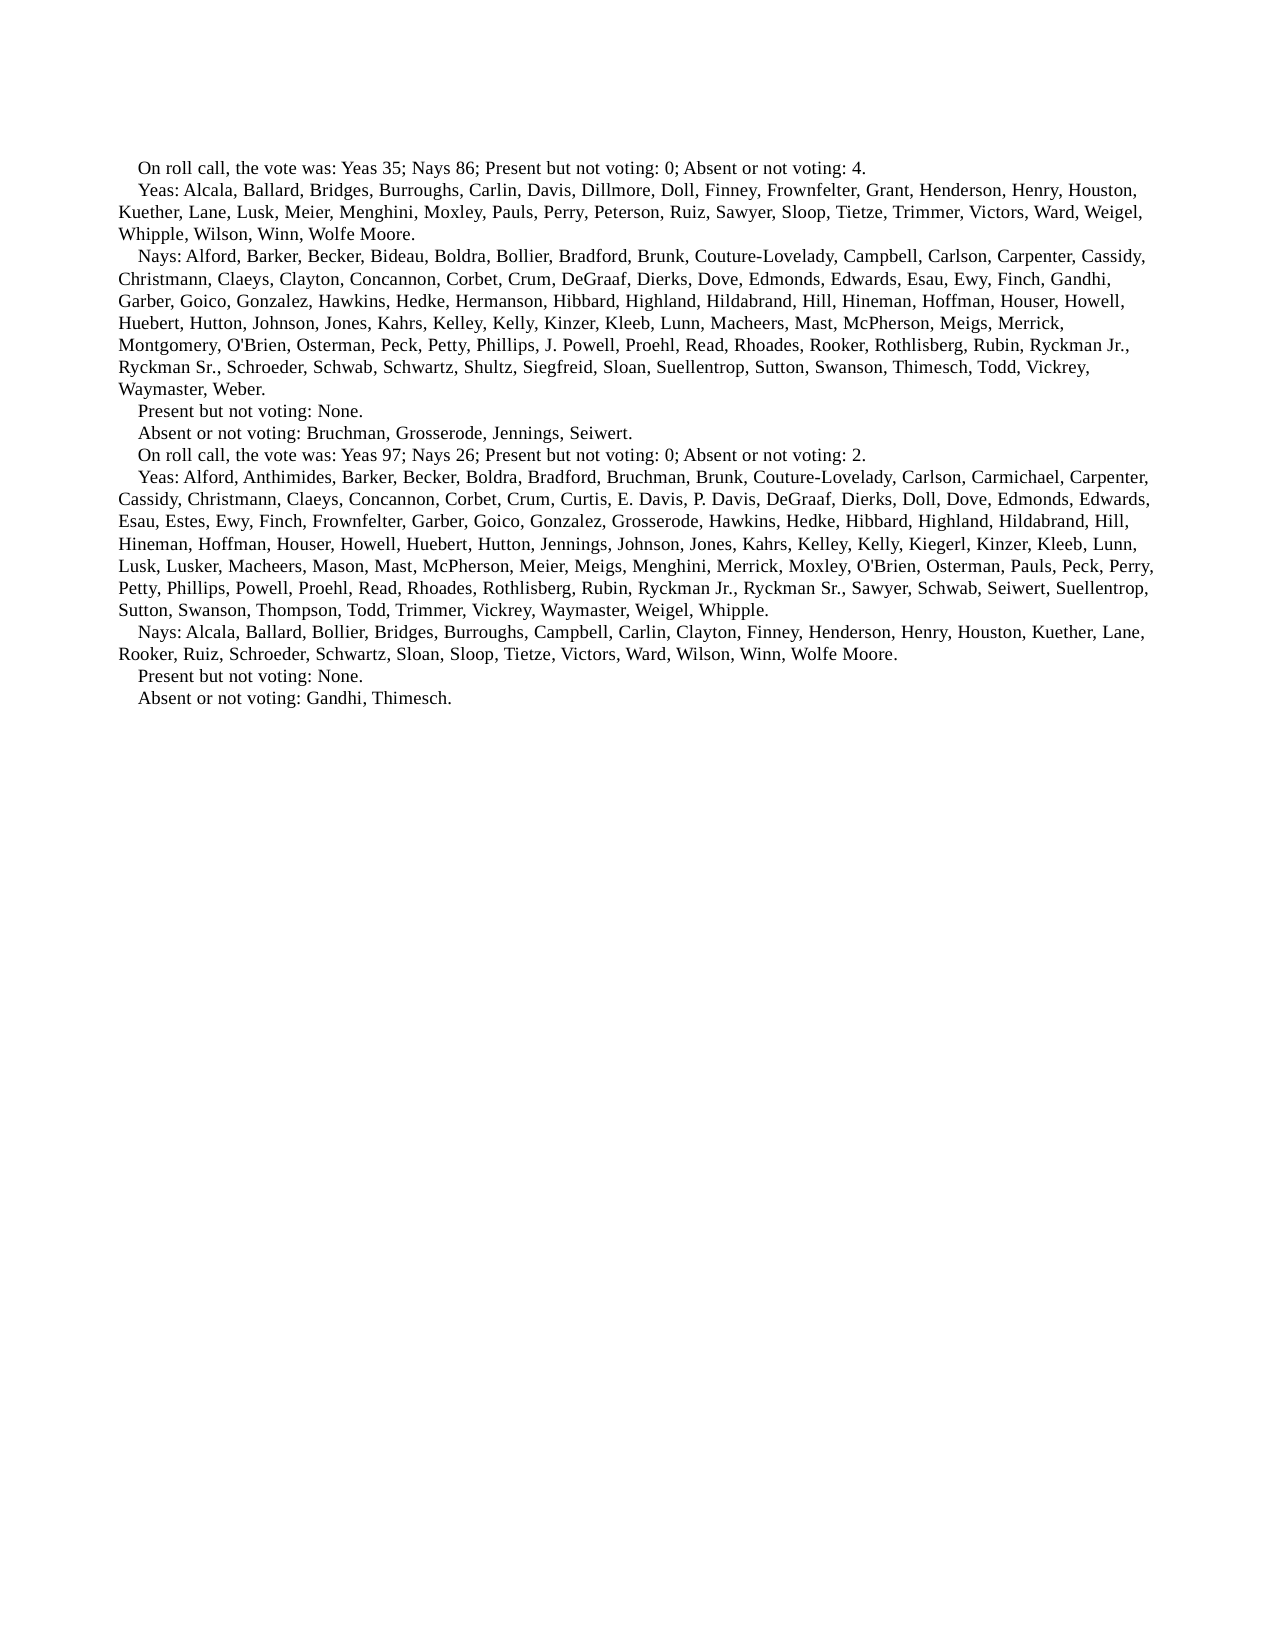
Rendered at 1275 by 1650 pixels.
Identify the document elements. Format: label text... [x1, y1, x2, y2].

text Nays: Alcala, Ballard, Bollier, Bridges, Burroughs, Campbell, Carlin, Clayton, Finney, Henderson, Henry, Houston, Kuether, Lane, Rooker, Ruiz, Schroeder, Schwartz, Sloan, Sloop, Tietze, Victors, Ward, Wilson, Winn, Wolfe Moore. [118, 620, 1157, 664]
text Present but not voting: None. [118, 664, 1157, 687]
text Yeas: Alford, Anthimides, Barker, Becker, Boldra, Bradford, Bruchman, Brunk, Couture-Lovelady, Carlson, Carmichael, Carpenter, Cassidy, Christmann, Claeys, Concannon, Corbet, Crum, Curtis, E. Davis, P. Davis, DeGraaf, Dierks, Doll, Dove, Edmonds, Edwards, Esau, Estes, Ewy, Finch, Frownfelter, Garber, Goico, Gonzalez, Grosserode, Hawkins, Hedke, Hibbard, Highland, Hildabrand, Hill, Hineman, Hoffman, Houser, Howell, Huebert, Hutton, Jennings, Johnson, Jones, Kahrs, Kelley, Kelly, Kiegerl, Kinzer, Kleeb, Lunn, Lusk, Lusker, Macheers, Mason, Mast, McPherson, Meier, Meigs, Menghini, Merrick, Moxley, O'Brien, Osterman, Pauls, Peck, Perry, Petty, Phillips, Powell, Proehl, Read, Rhoades, Rothlisberg, Rubin, Ryckman Jr., Ryckman Sr., Sawyer, Schwab, Seiwert, Suellentrop, Sutton, Swanson, Thompson, Todd, Trimmer, Vickrey, Waymaster, Weigel, Whipple. [118, 466, 1157, 620]
text Yeas: Alcala, Ballard, Bridges, Burroughs, Carlin, Davis, Dillmore, Doll, Finney, Frownfelter, Grant, Henderson, Henry, Houston, Kuether, Lane, Lusk, Meier, Menghini, Moxley, Pauls, Perry, Peterson, Ruiz, Sawyer, Sloop, Tietze, Trimmer, Victors, Ward, Weigel, Whipple, Wilson, Winn, Wolfe Moore. [118, 179, 1157, 245]
text On roll call, the vote was: Yeas 97; Nays 26; Present but not voting: 0; Absent or not voting: 2. [118, 444, 1157, 466]
text Present but not voting: None. [118, 399, 1157, 422]
text Absent or not voting: Gandhi, Thimesch. [118, 687, 1157, 709]
text On roll call, the vote was: Yeas 35; Nays 86; Present but not voting: 0; Absent or not voting: 4. [118, 157, 1157, 179]
text Absent or not voting: Bruchman, Grosserode, Jennings, Seiwert. [118, 422, 1157, 444]
text Nays: Alford, Barker, Becker, Bideau, Boldra, Bollier, Bradford, Brunk, Couture-Lovelady, Campbell, Carlson, Carpenter, Cassidy, Christmann, Claeys, Clayton, Concannon, Corbet, Crum, DeGraaf, Dierks, Dove, Edmonds, Edwards, Esau, Ewy, Finch, Gandhi, Garber, Goico, Gonzalez, Hawkins, Hedke, Hermanson, Hibbard, Highland, Hildabrand, Hill, Hineman, Hoffman, Houser, Howell, Huebert, Hutton, Johnson, Jones, Kahrs, Kelley, Kelly, Kinzer, Kleeb, Lunn, Macheers, Mast, McPherson, Meigs, Merrick, Montgomery, O'Brien, Osterman, Peck, Petty, Phillips, J. Powell, Proehl, Read, Rhoades, Rooker, Rothlisberg, Rubin, Ryckman Jr., Ryckman Sr., Schroeder, Schwab, Schwartz, Shultz, Siegfreid, Sloan, Suellentrop, Sutton, Swanson, Thimesch, Todd, Vickrey, Waymaster, Weber. [118, 245, 1157, 399]
